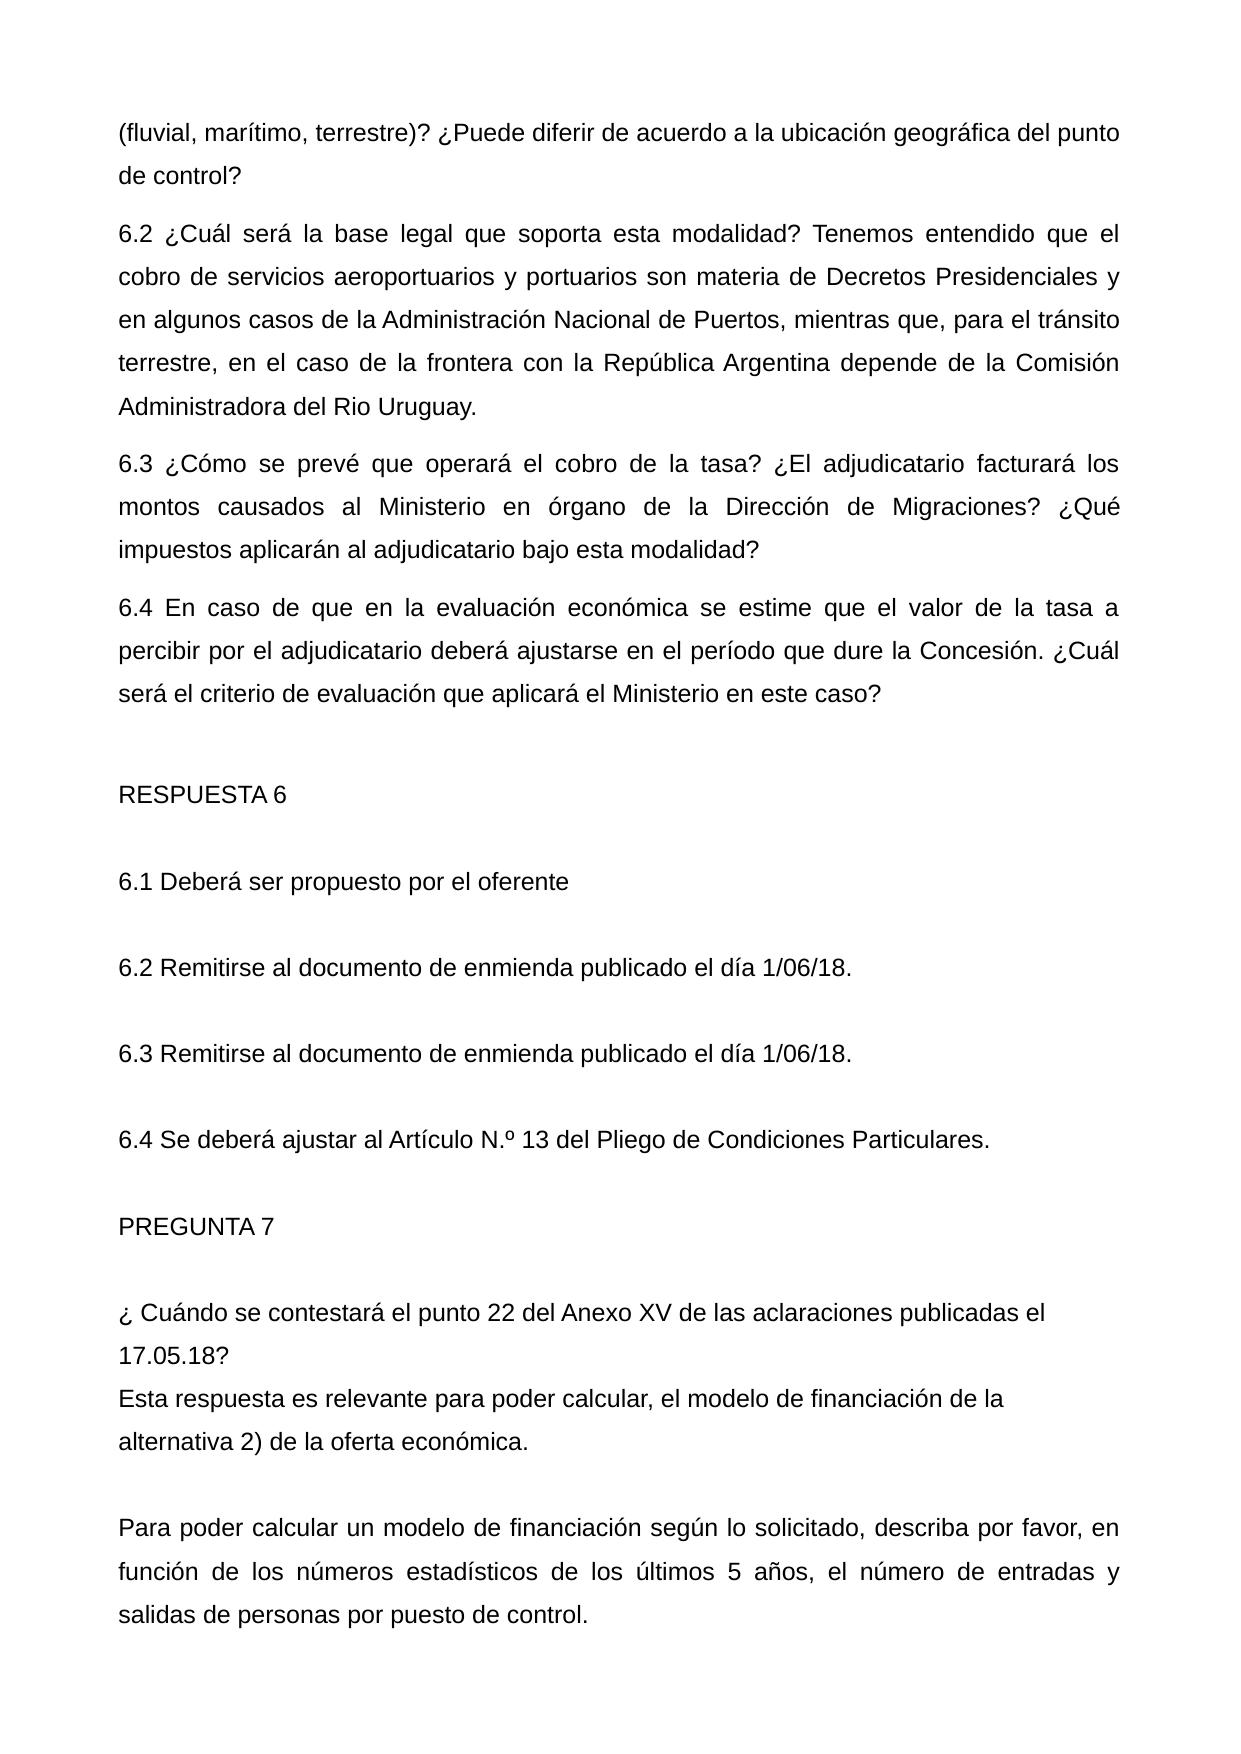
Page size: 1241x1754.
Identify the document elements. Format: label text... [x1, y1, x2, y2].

text Para poder calcular un modelo de financiación según lo solicitado, describa por favor, en función de los números estadísticos de los últimos 5 años, el número de entradas y salidas de personas por puesto de control. [118, 1513, 1122, 1628]
text ¿ Cuándo se contestará el punto 22 del Anexo XV de las aclaraciones publicadas el 17.05.18? [118, 1298, 1122, 1369]
text PREGUNTA 7 [118, 1211, 1122, 1240]
text 6.4 En caso de que en la evaluación económica se estime que el valor de la tasa a percibir por el adjudicatario deberá ajustarse en el período que dure la Concesión. ¿Cuál será el criterio de evaluación que aplicará el Ministerio en este caso? [118, 593, 1122, 708]
text 6.1 Deberá ser propuesto por el oferente [118, 866, 1122, 895]
text 6.3 Remitirse al documento de enmienda publicado el día 1/06/18. [118, 1039, 1122, 1068]
text Esta respuesta es relevante para poder calcular, el modelo de financiación de la alternativa 2) de la oferta económica. [118, 1384, 1122, 1456]
text 6.2 ¿Cuál será la base legal que soporta esta modalidad? Tenemos entendido que el cobro de servicios aeroportuarios y portuarios son materia de Decretos Presidenciales y en algunos casos de la Administración Nacional de Puertos, mientras que, para el tránsito terrestre, en el caso de la frontera con la República Argentina depende de la Comisión Administradora del Rio Uruguay. [118, 219, 1122, 420]
text 6.3 ¿Cómo se prevé que operará el cobro de la tasa? ¿El adjudicatario facturará los montos causados al Ministerio en órgano de la Dirección de Migraciones? ¿Qué impuestos aplicarán al adjudicatario bajo esta modalidad? [118, 449, 1122, 564]
text 6.4 Se deberá ajustar al Artículo N.º 13 del Pliego de Condiciones Particulares. [118, 1125, 1122, 1154]
text RESPUESTA 6 [118, 780, 1122, 809]
text (fluvial, marítimo, terrestre)? ¿Puede diferir de acuerdo a la ubicación geográfica del punto de control? [118, 118, 1122, 190]
text 6.2 Remitirse al documento de enmienda publicado el día 1/06/18. [118, 953, 1122, 981]
